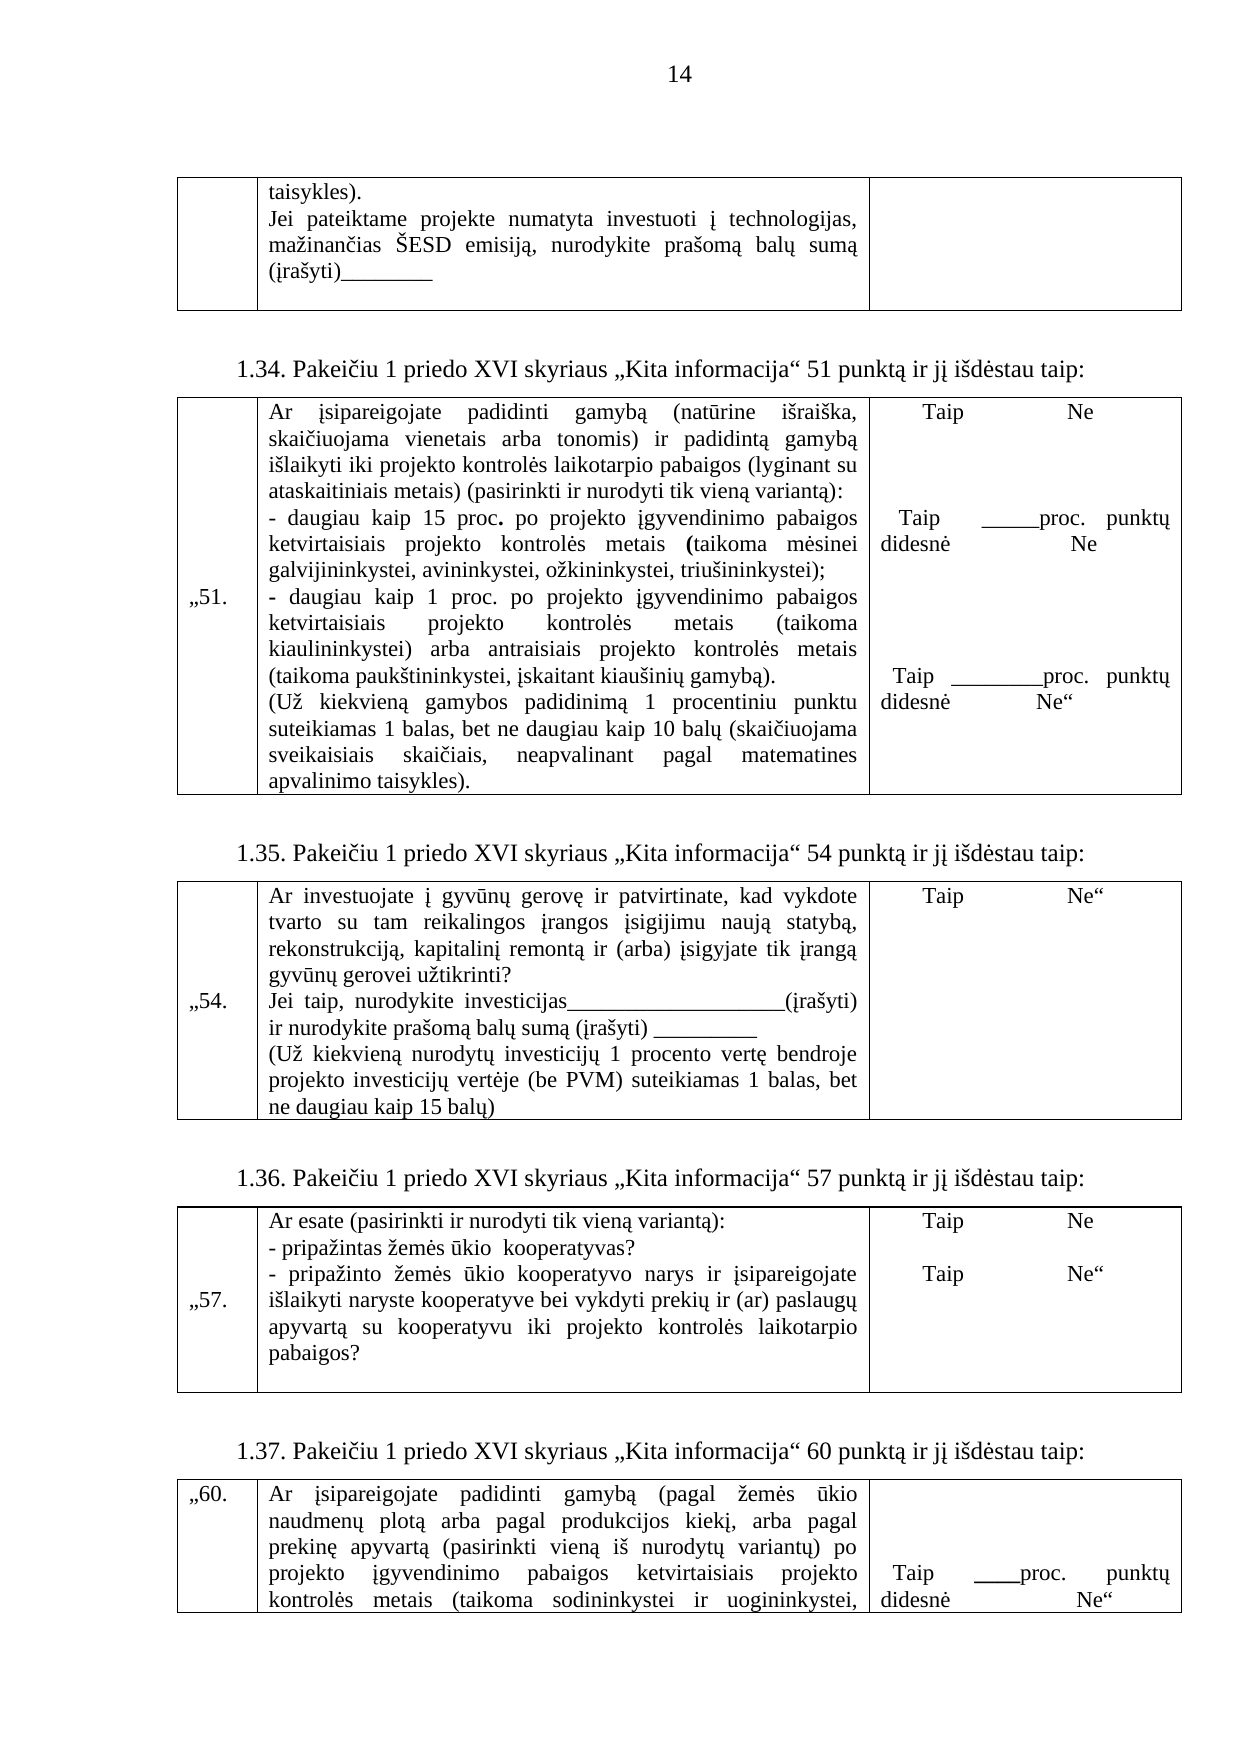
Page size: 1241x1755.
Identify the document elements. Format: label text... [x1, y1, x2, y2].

table_header „54. [178, 882, 257, 1119]
text 1.36. Pakeičiu 1 priedo XVI skyriaus „Kita informacija“ 57 punktą ir jį išdėstau taip: [177, 1163, 1181, 1192]
table_header Taip Ne Taip _____proc. punktų didesnė Ne Taip ________proc. punktų didesnė Ne“ [870, 398, 1181, 794]
table_header Ar esate (pasirinkti ir nurodyti tik vieną variantą): - pripažintas žemės ūkio kooperatyvas? - pripažinto žemės ūkio kooperatyvo narys ir įsipareigojate išlaikyti naryste kooperatyve bei vykdyti prekių ir (ar) paslaugų apyvartą su kooperatyvu iki projekto kontrolės laikotarpio pabaigos? [258, 1208, 869, 1392]
text 1.37. Pakeičiu 1 priedo XVI skyriaus „Kita informacija“ 60 punktą ir jį išdėstau taip: [177, 1436, 1181, 1465]
table_header Taip Ne Taip Ne“ [870, 1208, 1181, 1392]
table_header taisykles). Jei pateiktame projekte numatyta investuoti į technologijas, mažinančias ŠESD emisiją, nurodykite prašomą balų sumą (įrašyti)________ [258, 178, 869, 310]
table_header Ar įsipareigojate padidinti gamybą (pagal žemės ūkio naudmenų plotą arba pagal produkcijos kiekį, arba pagal prekinę apyvartą (pasirinkti vieną iš nurodytų variantų) po projekto įgyvendinimo pabaigos ketvirtaisiais projekto kontrolės metais (taikoma sodininkystei ir uogininkystei, [258, 1480, 869, 1612]
table_header Taip Ne“ [870, 882, 1181, 1119]
table_header Taip ____proc. punktų didesnė Ne“ [870, 1480, 1181, 1612]
table_header Ar investuojate į gyvūnų gerovę ir patvirtinate, kad vykdote tvarto su tam reikalingos įrangos įsigijimu naują statybą, rekonstrukciją, kapitalinį remontą ir (arba) įsigyjate tik įrangą gyvūnų gerovei užtikrinti? Jei taip, nurodykite investicijas___________________(įrašyti) ir nurodykite prašomą balų sumą (įrašyti) _________ (Už kiekvieną nurodytų investicijų 1 procento vertę bendroje projekto investicijų vertėje (be PVM) suteikiamas 1 balas, bet ne daugiau kaip 15 balų) [258, 882, 869, 1119]
table_header [870, 178, 1181, 310]
text 1.34. Pakeičiu 1 priedo XVI skyriaus „Kita informacija“ 51 punktą ir jį išdėstau taip: [177, 354, 1181, 383]
table_header Ar įsipareigojate padidinti gamybą (natūrine išraiška, skaičiuojama vienetais arba tonomis) ir padidintą gamybą išlaikyti iki projekto kontrolės laikotarpio pabaigos (lyginant su ataskaitiniais metais) (pasirinkti ir nurodyti tik vieną variantą): - daugiau kaip 15 proc. po projekto įgyvendinimo pabaigos ketvirtaisiais projekto kontrolės metais (taikoma mėsinei galvijininkystei, avininkystei, ožkininkystei, triušininkystei); - daugiau kaip 1 proc. po projekto įgyvendinimo pabaigos ketvirtaisiais projekto kontrolės metais (taikoma kiaulininkystei) arba antraisiais projekto kontrolės metais (taikoma paukštininkystei, įskaitant kiaušinių gamybą). (Už kiekvieną gamybos padidinimą 1 procentiniu punktu suteikiamas 1 balas, bet ne daugiau kaip 10 balų (skaičiuojama sveikaisiais skaičiais, neapvalinant pagal matematines apvalinimo taisykles). [258, 398, 869, 794]
table_header [178, 178, 257, 310]
table_header „51. [178, 398, 257, 794]
table_header „57. [178, 1208, 257, 1392]
text 1.35. Pakeičiu 1 priedo XVI skyriaus „Kita informacija“ 54 punktą ir jį išdėstau taip: [177, 838, 1181, 867]
table_header „60. [178, 1480, 257, 1612]
